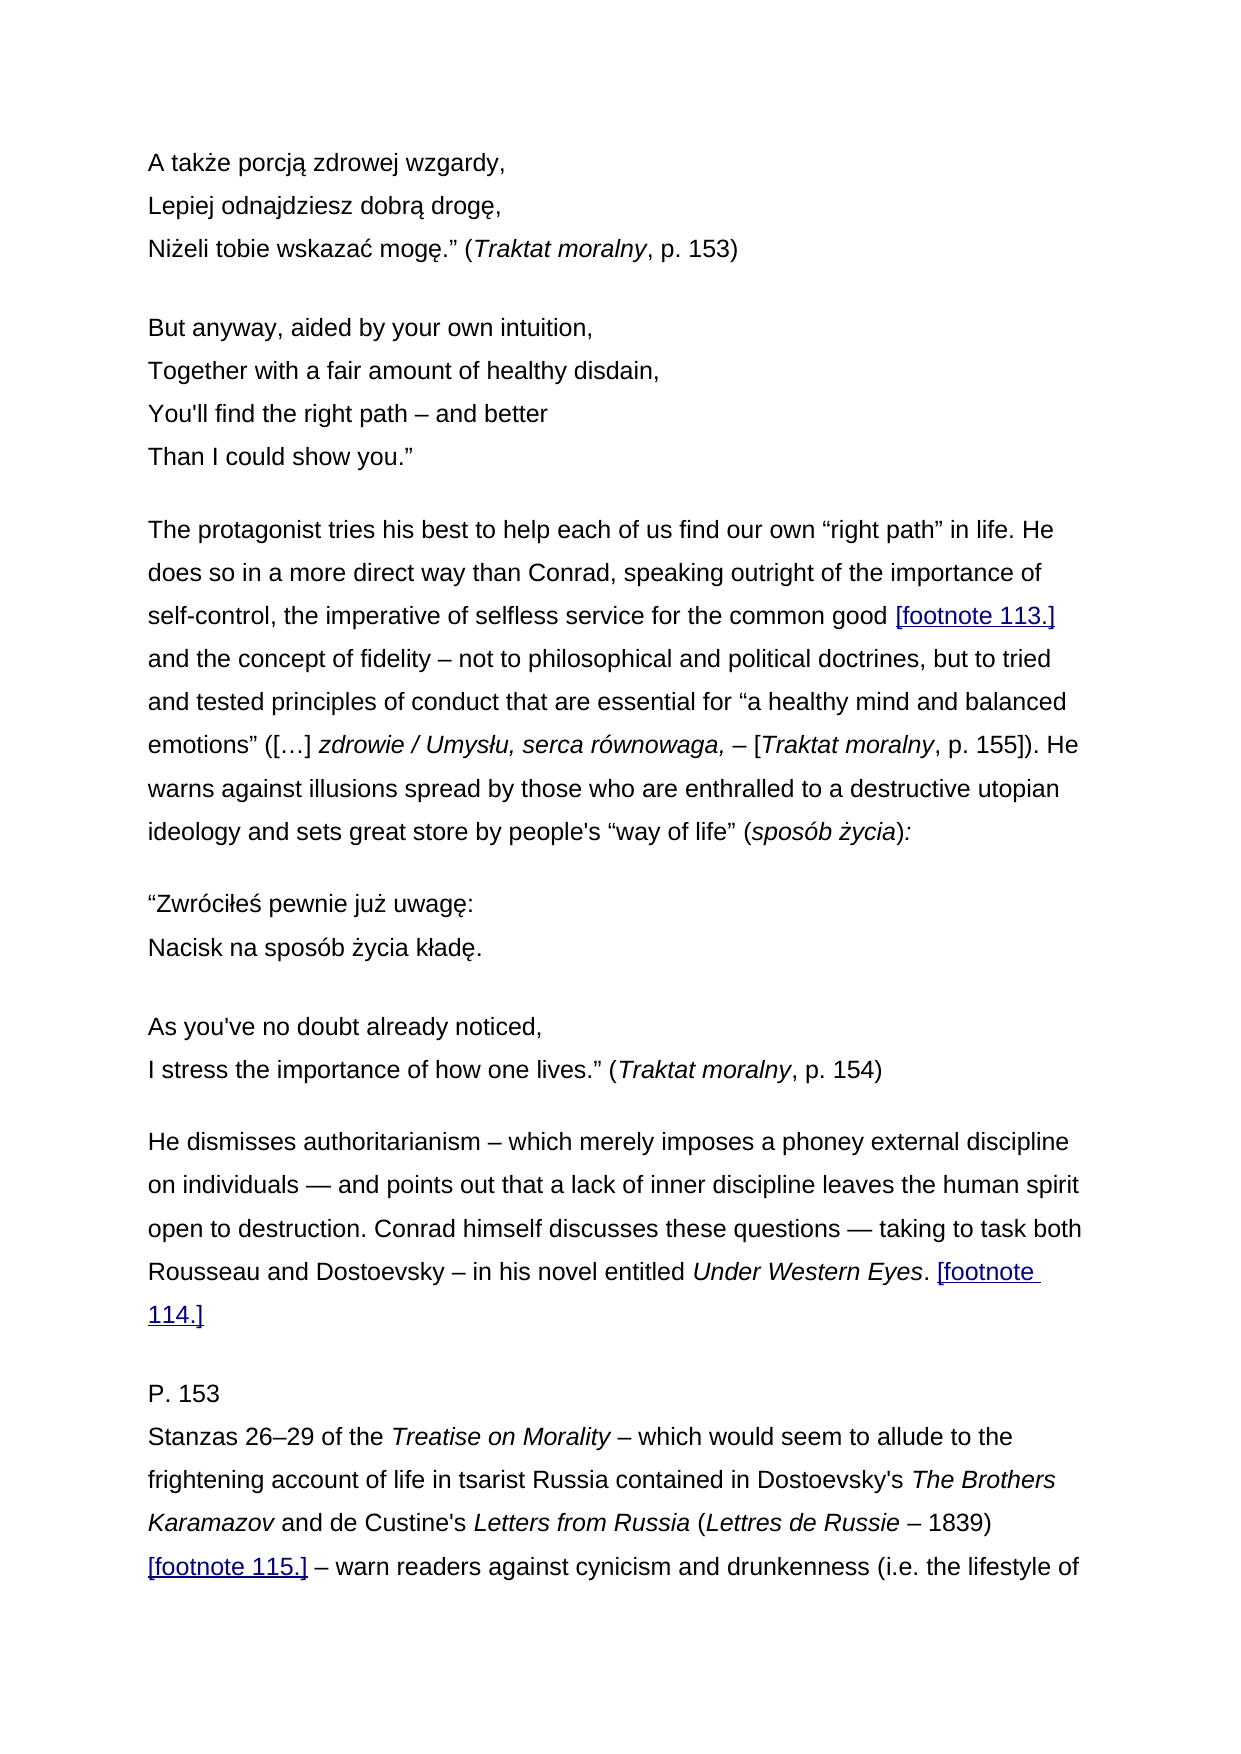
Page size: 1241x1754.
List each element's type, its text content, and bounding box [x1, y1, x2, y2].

text As you've no doubt already noticed, [148, 1012, 1093, 1040]
text P. 153 [148, 1379, 1093, 1408]
text I stress the importance of how one lives.” (Traktat moralny, p. 154) [148, 1055, 1093, 1083]
text But anyway, aided by your own intuition, [148, 313, 1093, 342]
text A także porcją zdrowej wzgardy, [148, 148, 1093, 176]
text Nacisk na sposób życia kładę. [148, 932, 1093, 961]
text You'll find the right path – and better [148, 399, 1093, 428]
text “Zwróciłeś pewnie już uwagę: [148, 889, 1093, 918]
text He dismisses authoritarianism – which merely imposes a phoney external discipline on individuals — and points out that a lack of inner discipline leaves the human spirit open to destruction. Conrad himself discusses these questions — taking to task both Rousseau and Dostoevsky – in his novel entitled Under Western Eyes. [footnote 114.] [148, 1127, 1093, 1328]
text Lepiej odnajdziesz dobrą drogę, [148, 191, 1093, 219]
text Stanzas 26–29 of the Treatise on Morality – which would seem to allude to the frightening account of life in tsarist Russia contained in Dostoevsky's The Brothers Karamazov and de Custine's Letters from Russia (Lettres de Russie – 1839) [footnote 115.] – warn readers against cynicism and drunkenness (i.e. the lifestyle of [148, 1422, 1093, 1580]
text Together with a fair amount of healthy disdain, [148, 356, 1093, 385]
text Niżeli tobie wskazać mogę.” (Traktat moralny, p. 153) [148, 234, 1093, 263]
text The protagonist tries his best to help each of us find our own “right path” in life. He does so in a more direct way than Conrad, speaking outright of the importance of self-control, the imperative of selfless service for the common good [footnote 113.] and the concept of fidelity – not to philosophical and political doctrines, but to tried and tested principles of conduct that are essential for “a healthy mind and balanced emotions” ([…] zdrowie / Umysłu, serca równowaga, – [Traktat moralny, p. 155]). He warns against illusions spread by those who are enthralled to a destructive utopian ideology and sets great store by people's “way of life” (sposób życia): [148, 515, 1093, 846]
text Than I could show you.” [148, 442, 1093, 471]
